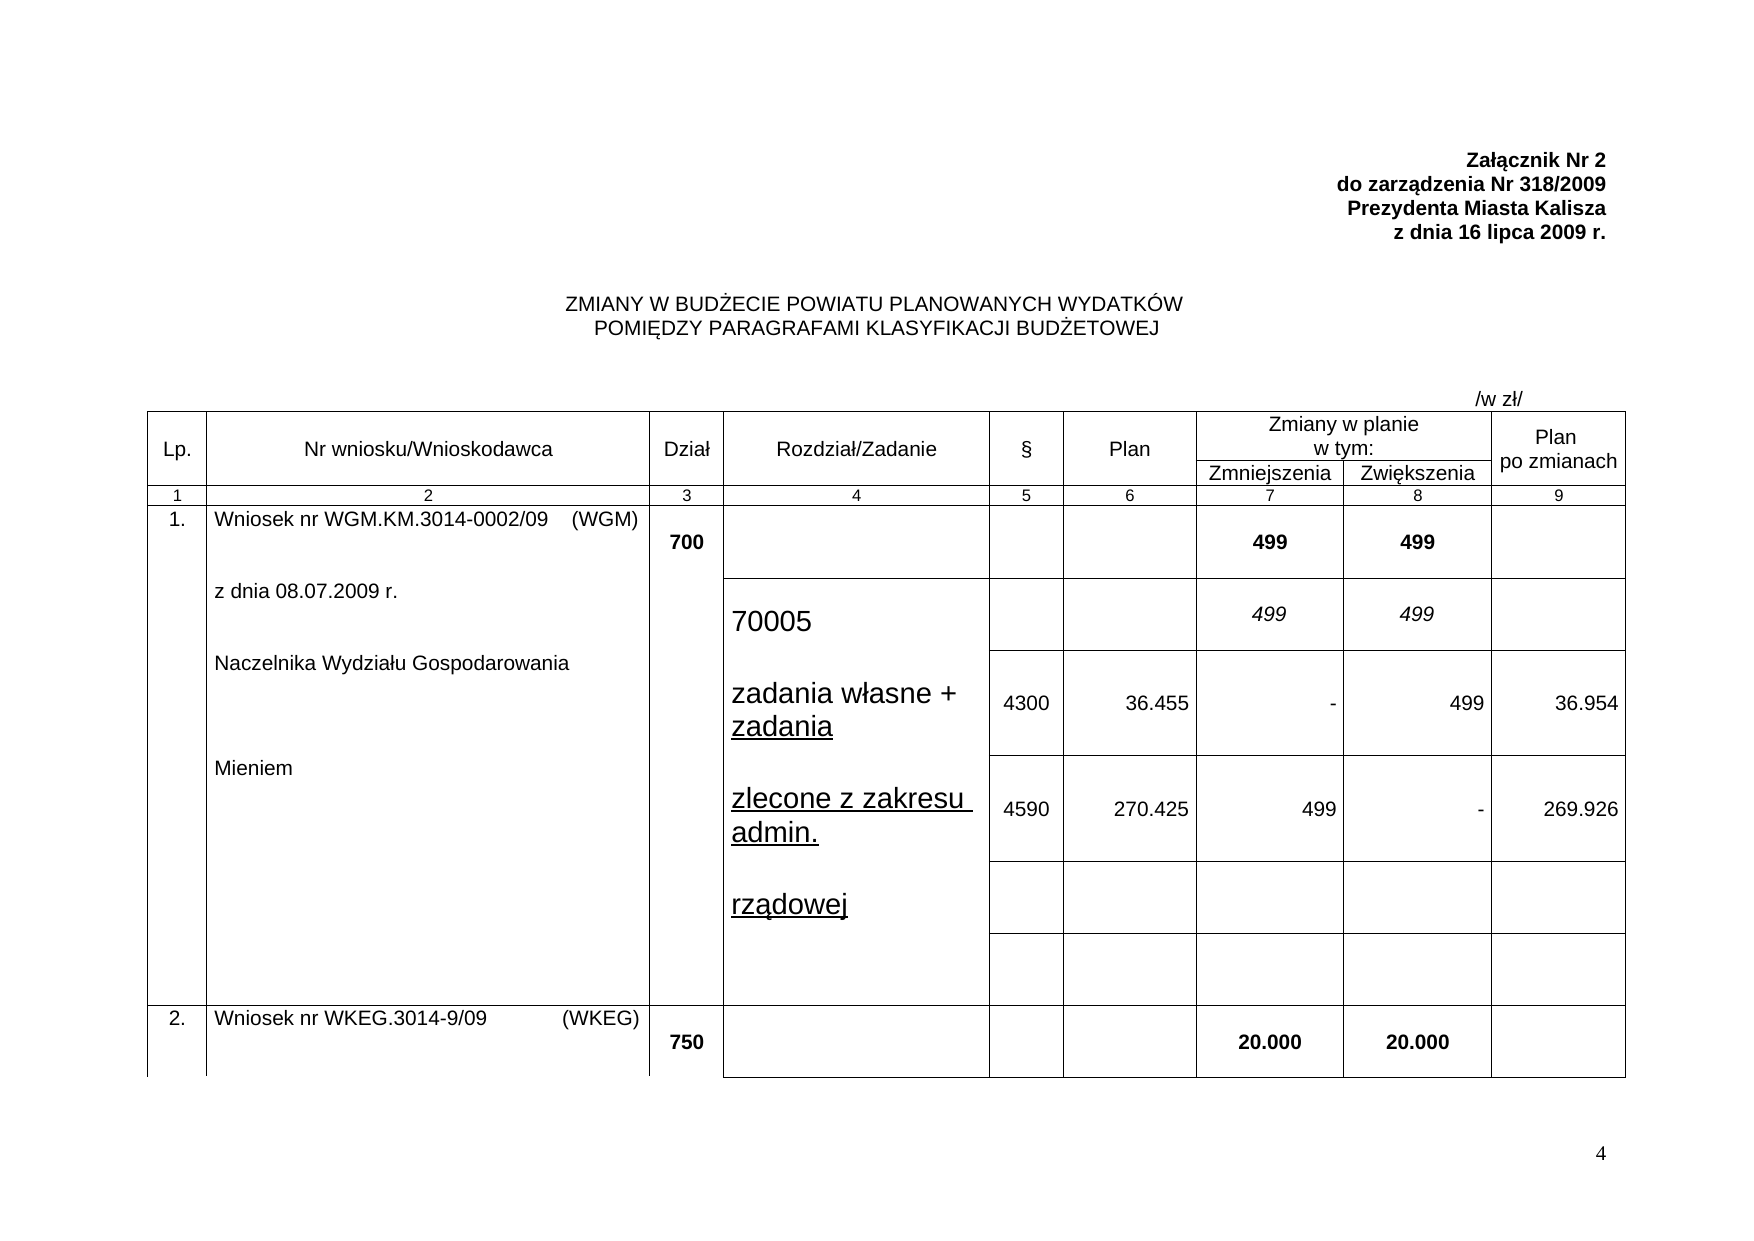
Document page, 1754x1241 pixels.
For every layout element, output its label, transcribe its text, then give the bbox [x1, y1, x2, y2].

table_cell 270.425 [1064, 756, 1196, 861]
table_cell 1 [148, 486, 206, 505]
table_cell [1064, 934, 1196, 1005]
text z dnia 16 lipca 2009 r. [148, 219, 1606, 243]
table_cell [148, 650, 206, 755]
table_cell [148, 861, 206, 933]
table_cell [148, 578, 206, 649]
table_cell [650, 650, 723, 755]
table_cell 20.000 [1344, 1006, 1491, 1077]
table_cell 499 [1197, 506, 1343, 577]
table_cell [650, 933, 723, 1005]
table_cell zadania własne + zadania [724, 650, 989, 755]
table_header Dział [650, 412, 723, 485]
table_cell [1344, 862, 1491, 933]
table_cell rządowej [724, 861, 989, 933]
table_header Rozdział/Zadanie [724, 412, 989, 485]
table_cell Mieniem [207, 755, 649, 861]
table_cell 4590 [990, 756, 1063, 861]
table_cell [990, 862, 1063, 933]
table_cell [1492, 1006, 1625, 1077]
table_cell [1492, 934, 1625, 1005]
table_header Plan [1064, 412, 1196, 485]
table_cell 269.926 [1492, 756, 1625, 861]
table_cell Wniosek nr WKEG.3014-9/09 (WKEG) [207, 1006, 650, 1077]
table_cell zlecone z zakresu admin. [724, 755, 989, 861]
table_cell [207, 933, 649, 1005]
table_cell Zmniejszenia [1197, 461, 1343, 485]
table_cell 36.954 [1492, 651, 1625, 755]
table_cell 499 [1344, 506, 1491, 577]
table_cell [1492, 506, 1625, 577]
table_cell [1197, 934, 1343, 1005]
table_cell Naczelnika Wydziału Gospodarowania [207, 650, 649, 755]
table_cell [1197, 862, 1343, 933]
table_cell 499 [1344, 579, 1491, 649]
table_cell 499 [1197, 579, 1343, 649]
table_cell 4300 [990, 651, 1063, 755]
table_cell 36.455 [1064, 651, 1196, 755]
subtitle ZMIANY W BUDŻECIE POWIATU PLANOWANYCH WYDATKÓW [148, 291, 1606, 315]
table_cell [207, 861, 649, 933]
table_cell [1064, 862, 1196, 933]
table_cell [148, 933, 206, 1005]
table_cell 8 [1344, 486, 1491, 505]
table_cell [724, 1006, 989, 1077]
table_cell 9 [1492, 486, 1625, 505]
table_cell 2. [148, 1006, 207, 1077]
table_header Plan po zmianach [1492, 412, 1625, 485]
table_cell [1492, 862, 1625, 933]
table_header § [990, 412, 1063, 485]
table_cell [1064, 579, 1196, 649]
table_cell [650, 578, 723, 649]
table_cell 6 [1064, 486, 1196, 505]
table_cell [1344, 934, 1491, 1005]
text /w zł/ [148, 387, 1606, 411]
table_cell [990, 1006, 1063, 1077]
table_cell z dnia 08.07.2009 r. [207, 578, 649, 649]
table_cell [1064, 1006, 1196, 1077]
text Załącznik Nr 2 [148, 148, 1606, 172]
table_cell [148, 755, 206, 861]
table_cell - [1344, 756, 1491, 861]
table_cell [990, 579, 1063, 649]
table_header Lp. [148, 412, 206, 485]
table_cell [990, 934, 1063, 1005]
table_cell 700 [650, 506, 723, 577]
table_cell [724, 506, 989, 577]
table_cell [650, 861, 723, 933]
table_cell 499 [1197, 756, 1343, 861]
text POMIĘDZY PARAGRAFAMI KLASYFIKACJI BUDŻETOWEJ [148, 315, 1606, 339]
table_cell 7 [1197, 486, 1343, 505]
table_cell Wniosek nr WGM.KM.3014-0002/09 (WGM) [207, 506, 649, 577]
table_cell [990, 506, 1063, 577]
text do zarządzenia Nr 318/2009 [148, 172, 1606, 196]
table_cell 499 [1344, 651, 1491, 755]
table_cell 70005 [724, 579, 989, 649]
table_cell 3 [650, 486, 723, 505]
table_cell [1492, 579, 1625, 649]
table_cell - [1197, 651, 1343, 755]
table_cell 20.000 [1197, 1006, 1343, 1077]
table_header Nr wniosku/Wnioskodawca [207, 412, 649, 485]
table_cell [1064, 506, 1196, 577]
table_cell 750 [650, 1006, 723, 1077]
table_cell Zwiększenia [1344, 461, 1491, 485]
table_header Zmiany w planie w tym: [1197, 412, 1491, 460]
subtitle Prezydenta Miasta Kalisza [148, 196, 1606, 219]
table_cell [650, 755, 723, 861]
table_cell 1. [148, 506, 206, 577]
table_cell [724, 933, 989, 1005]
table_cell 5 [990, 486, 1063, 505]
table_cell 2 [207, 486, 649, 505]
table_cell 4 [724, 486, 989, 505]
